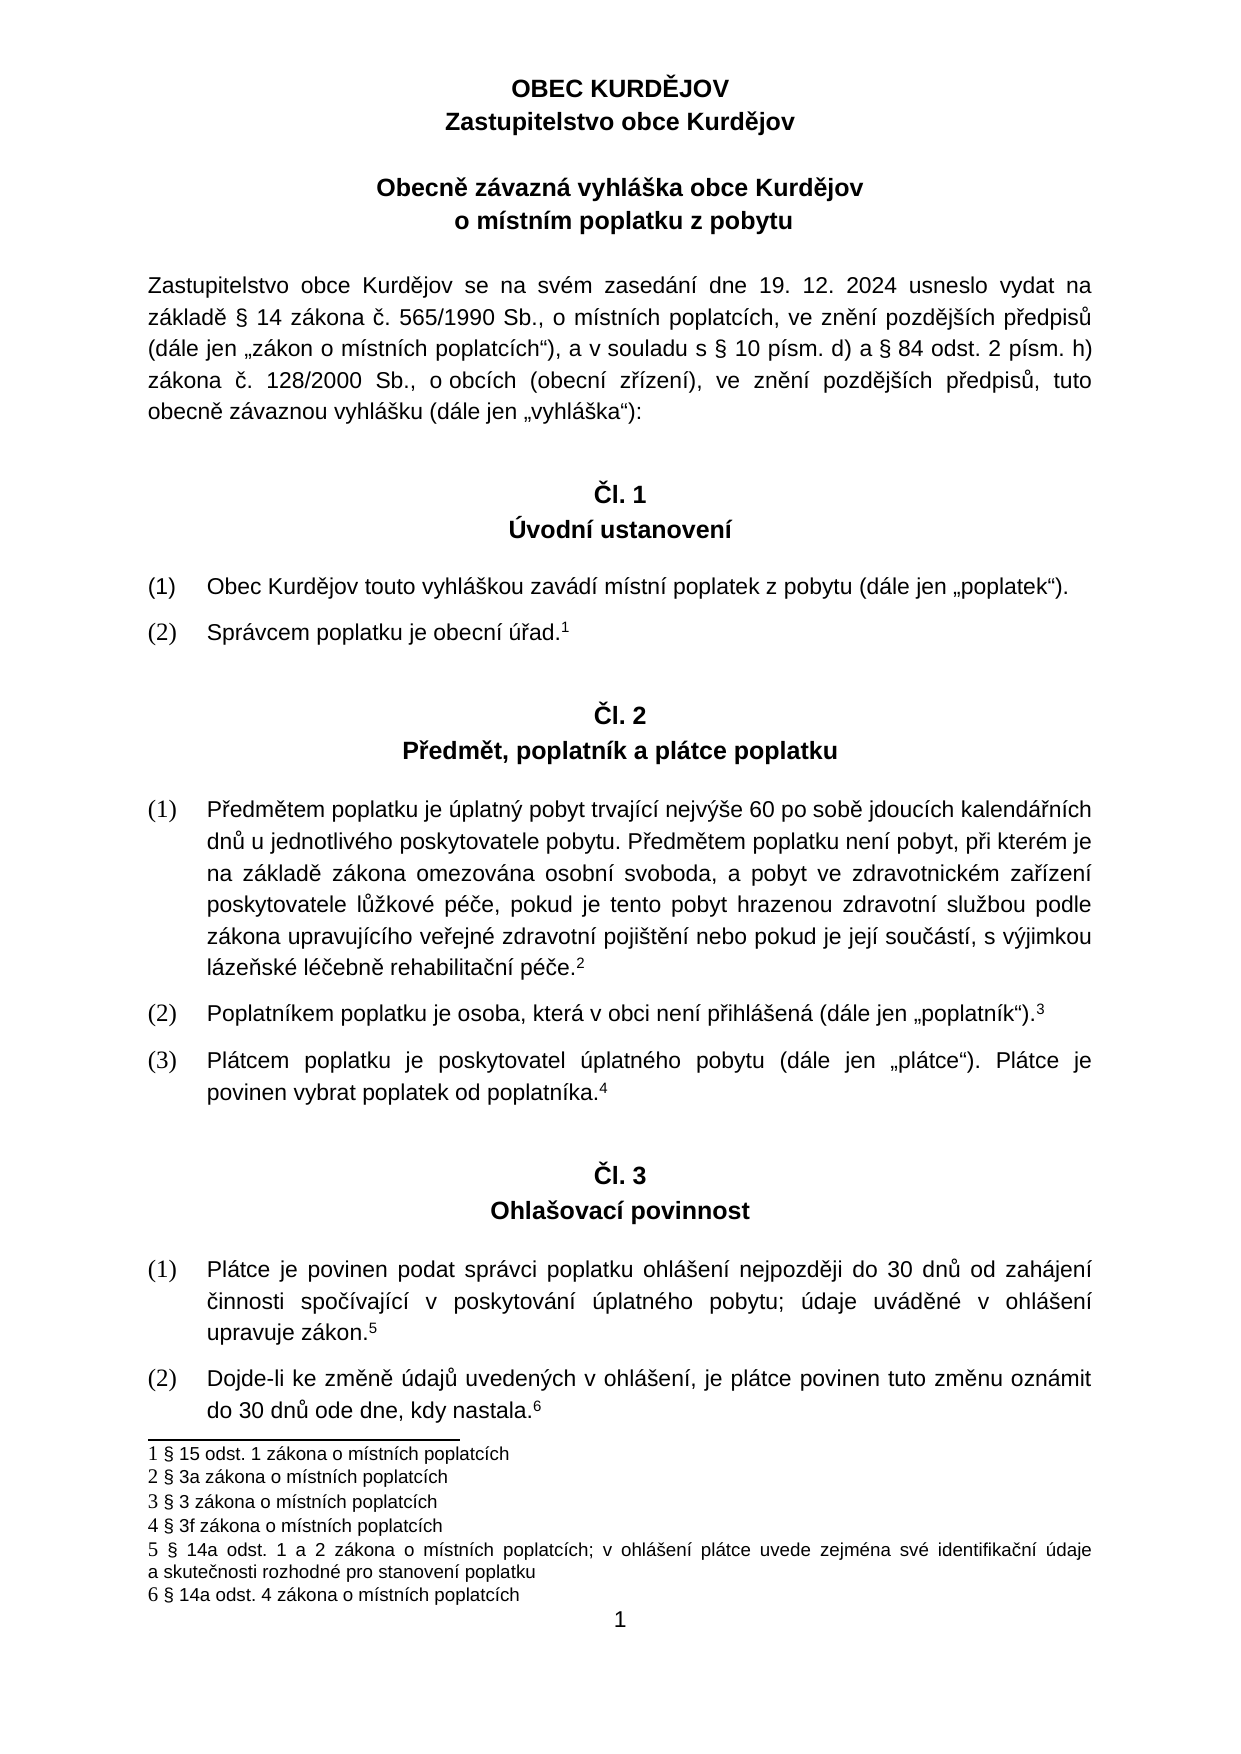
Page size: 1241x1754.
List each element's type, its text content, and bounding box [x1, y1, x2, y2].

list Správcem poplatku je obecní úřad. [148, 617, 1093, 645]
text Ohlašovací povinnost [148, 1196, 1093, 1224]
list § 14a odst. 4 zákona o místních poplatcích [148, 1582, 1093, 1606]
list § 3a zákona o místních poplatcích [148, 1464, 1093, 1488]
text Zastupitelstvo obce Kurdějov [148, 107, 1093, 136]
text OBEC KURDĚJOV [148, 74, 1093, 102]
list Plátcem poplatku je poskytovatel úplatného pobytu (dále jen „plátce“). Plátce je povinen vybrat poplatek od poplatníka. [148, 1045, 1093, 1106]
text Obecně závazná vyhláška obce Kurdějov [148, 173, 1093, 202]
list § 15 odst. 1 zákona o místních poplatcích [148, 1440, 1093, 1464]
list § 14a odst. 1 a 2 zákona o místních poplatcích; v ohlášení plátce uvede zejména své identifikační údaje a skutečnosti rozhodné pro stanovení poplatku [148, 1537, 1093, 1582]
list Dojde-li ke změně údajů uvedených v ohlášení, je plátce povinen tuto změnu oznámit do 30 dnů ode dne, kdy nastala. [148, 1363, 1093, 1424]
text o místním poplatku z pobytu [148, 206, 1093, 234]
text Předmět, poplatník a plátce poplatku [148, 736, 1093, 765]
list § 3 zákona o místních poplatcích [148, 1488, 1093, 1513]
text Zastupitelstvo obce Kurdějov se na svém zasedání dne 19. 12. 2024 usneslo vydat na základě § 14 zákona č. 565/1990 Sb., o místních poplatcích, ve znění pozdějších předpisů (dále jen „zákon o místních poplatcích“), a v souladu s § 10 písm. d) a § 84 odst. 2 písm. h) zákona č. 128/2000 Sb., o obcích (obecní zřízení), ve znění pozdějších předpisů, tuto obecně závaznou vyhlášku (dále jen „vyhláška“): [148, 272, 1093, 424]
list Plátce je povinen podat správci poplatku ohlášení nejpozději do 30 dnů od zahájení činnosti spočívající v poskytování úplatného pobytu; údaje uváděné v ohlášení upravuje zákon. [148, 1254, 1093, 1346]
list Obec Kurdějov touto vyhláškou zavádí místní poplatek z pobytu (dále jen „poplatek“). [148, 573, 1093, 599]
list Předmětem poplatku je úplatný pobyt trvající nejvýše 60 po sobě jdoucích kalendářních dnů u jednotlivého poskytovatele pobytu. Předmětem poplatku není pobyt, při kterém je na základě zákona omezována osobní svoboda, a pobyt ve zdravotnickém zařízení poskytovatele lůžkové péče, pokud je tento pobyt hrazenou zdravotní službou podle zákona upravujícího veřejné zdravotní pojištění nebo pokud je její součástí, s výjimkou lázeňské léčebně rehabilitační péče. [148, 794, 1093, 981]
text Čl. 3 [148, 1161, 1093, 1189]
text Čl. 2 [148, 701, 1093, 730]
text Úvodní ustanovení [148, 515, 1093, 543]
list Poplatníkem poplatku je osoba, která v obci není přihlášená (dále jen „poplatník“). [148, 998, 1093, 1027]
text Čl. 1 [148, 480, 1093, 508]
list § 3f zákona o místních poplatcích [148, 1513, 1093, 1537]
